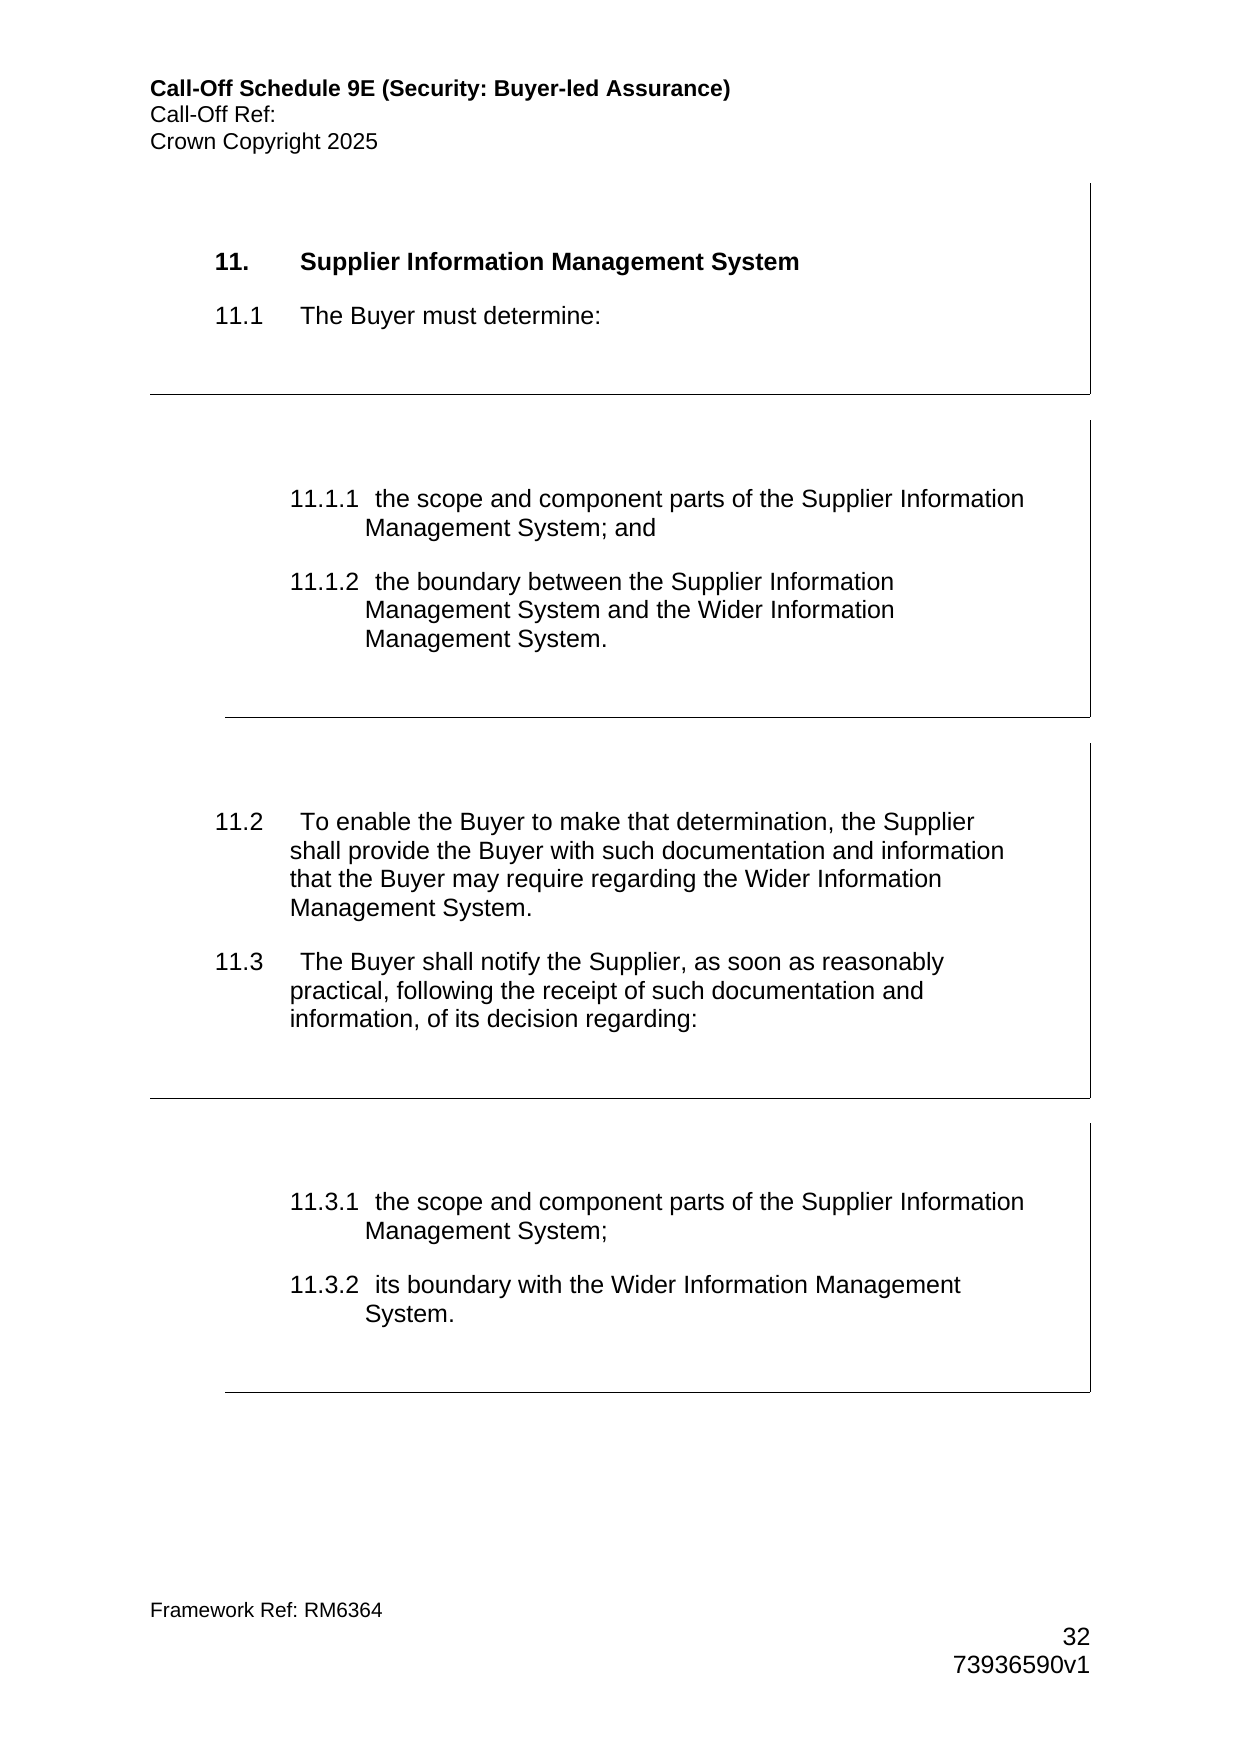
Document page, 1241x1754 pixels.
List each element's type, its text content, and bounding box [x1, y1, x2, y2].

subtitle Supplier Information Management System [150, 183, 1090, 237]
subtitle the scope and component parts of the Supplier Information Management System; [225, 1123, 1090, 1205]
subtitle the scope and component parts of the Supplier Information Management System; and [225, 419, 1090, 502]
subtitle its boundary with the Wider Information Management System. [225, 1205, 1090, 1392]
subtitle To enable the Buyer to make that determination, the Supplier shall provide the Buyer with such documentation and information that the Buyer may require regarding the Wider Information Management System. [150, 742, 1090, 882]
subtitle The Buyer shall notify the Supplier, as soon as reasonably practical, following the receipt of such documentation and information, of its decision regarding: [150, 882, 1090, 1098]
subtitle the boundary between the Supplier Information Management System and the Wider Information Management System. [225, 502, 1090, 717]
subtitle The Buyer must determine: [150, 237, 1090, 394]
